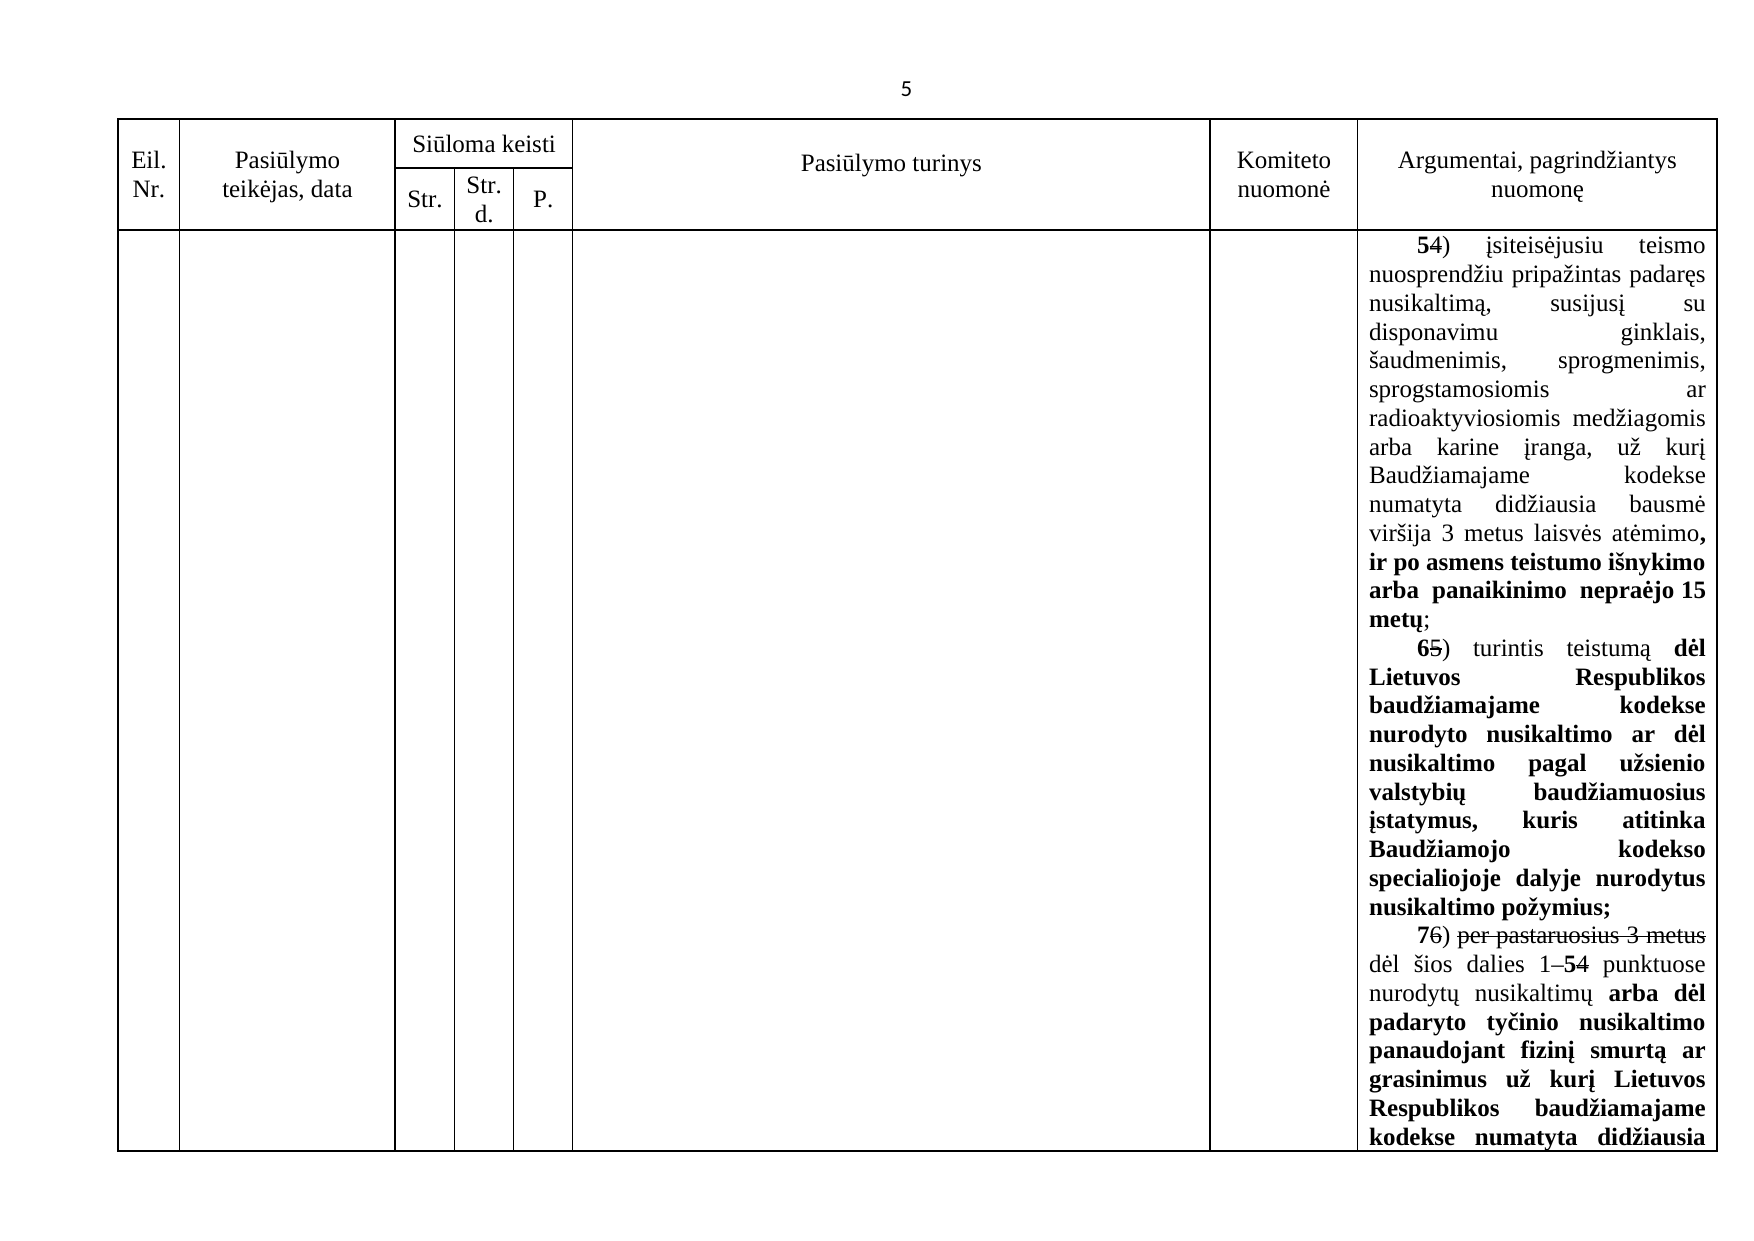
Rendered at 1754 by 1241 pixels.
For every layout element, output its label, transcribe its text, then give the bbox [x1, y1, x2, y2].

table_header Pasiūlymo teikėjas, data [180, 120, 394, 229]
table_cell P. [514, 169, 572, 229]
table_cell [180, 231, 394, 1150]
table_header Siūloma keisti [396, 120, 572, 167]
table_cell Str. d. [455, 169, 513, 229]
table_header Pasiūlymo turinys [573, 120, 1209, 229]
table_cell [119, 231, 179, 1150]
table_cell [396, 231, 454, 1150]
table_header Komiteto nuomonė [1211, 120, 1357, 229]
table_cell [514, 231, 572, 1150]
table_cell [1211, 231, 1357, 1150]
table_header Eil. Nr. [119, 120, 179, 229]
table_cell 54) įsiteisėjusiu teismo nuosprendžiu pripažintas padaręs nusikaltimą, susijusį su disponavimu ginklais, šaudmenimis, sprogmenimis, sprogstamosiomis ar radioaktyviosiomis medžiagomis arba karine įranga, už kurį Baudžiamajame kodekse numatyta didžiausia bausmė viršija 3 metus laisvės atėmimo, ir po asmens teistumo išnykimo arba panaikinimo nepraėjo 15 metų; 65) turintis teistumą dėl Lietuvos Respublikos baudžiamajame kodekse nurodyto nusikaltimo ar dėl nusikaltimo pagal užsienio valstybių baudžiamuosius įstatymus, kuris atitinka Baudžiamojo kodekso specialiojoje dalyje nurodytus nusikaltimo požymius; 76) per pastaruosius 3 metus dėl šios dalies 1–54 punktuose nurodytų nusikaltimų arba dėl padaryto tyčinio nusikaltimo panaudojant fizinį smurtą ar grasinimus už kurį Lietuvos Respublikos baudžiamajame kodekse numatyta didžiausia [1358, 231, 1716, 1150]
table_cell Str. [396, 169, 454, 229]
table_cell [573, 231, 1209, 1150]
table_header Argumentai, pagrindžiantys nuomonę [1358, 120, 1716, 229]
table_cell [455, 231, 513, 1150]
